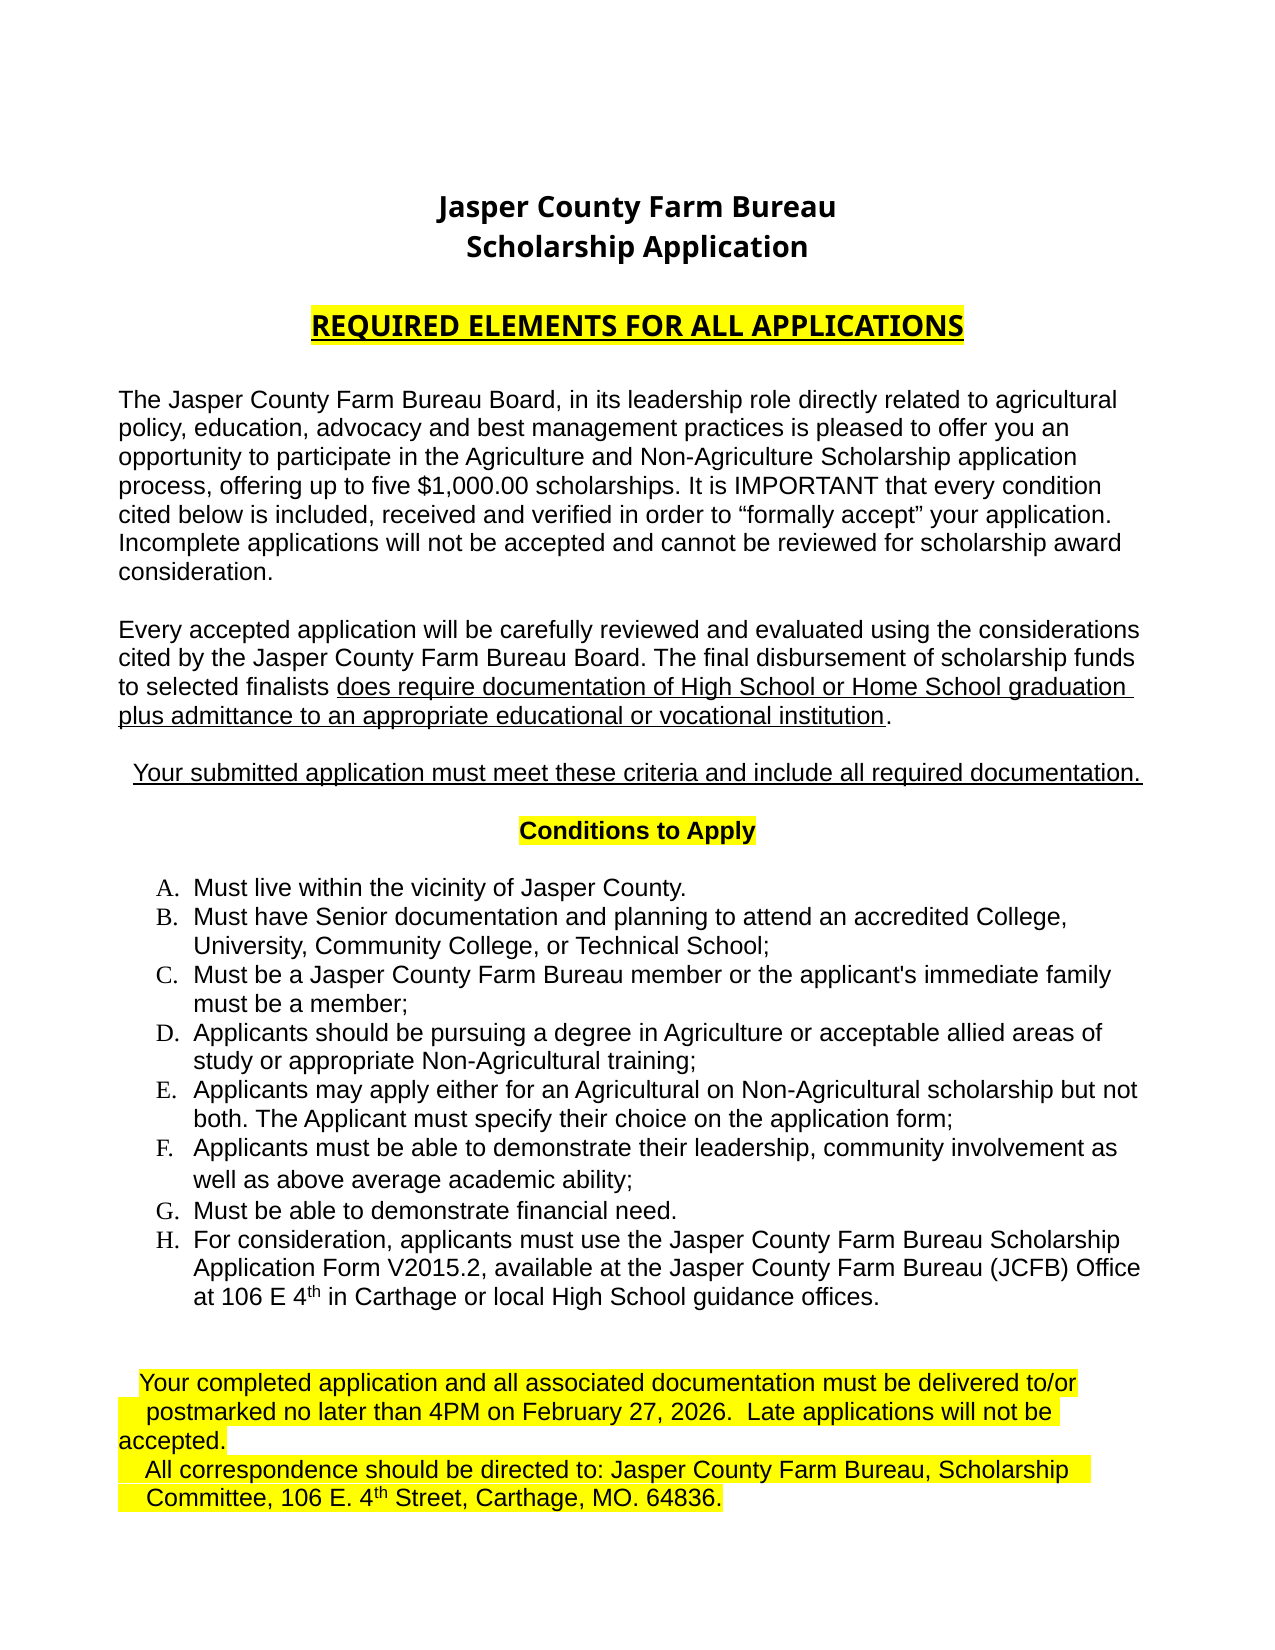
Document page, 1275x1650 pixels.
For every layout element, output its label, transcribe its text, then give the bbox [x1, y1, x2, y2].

text Your submitted application must meet these criteria and include all required documentation. [118, 758, 1157, 787]
list Must live within the vicinity of Jasper County. [156, 873, 1157, 902]
text Scholarship Application [118, 226, 1157, 266]
list For consideration, applicants must use the Jasper County Farm Bureau Scholarship Application Form V2015.2, available at the Jasper County Farm Bureau (JCFB) Office at 106 E 4th in Carthage or local High School guidance offices. [156, 1224, 1157, 1311]
text The Jasper County Farm Bureau Board, in its leadership role directly related to agricultural policy, education, advocacy and best management practices is pleased to offer you an opportunity to participate in the Agriculture and Non-Agriculture Scholarship application process, offering up to five $1,000.00 scholarships. It is IMPORTANT that every condition cited below is included, received and verified in order to “formally accept” your application. Incomplete applications will not be accepted and cannot be reviewed for scholarship award consideration. [118, 385, 1157, 586]
text REQUIRED ELEMENTS FOR ALL APPLICATIONS [118, 305, 1157, 345]
text Every accepted application will be carefully reviewed and evaluated using the considerations cited by the Jasper County Farm Bureau Board. The final disbursement of scholarship funds to selected finalists does require documentation of High School or Home School graduation plus admittance to an appropriate educational or vocational institution. [118, 615, 1157, 730]
list Must be a Jasper County Farm Bureau member or the applicant's immediate family must be a member; [156, 960, 1157, 1017]
text Committee, 106 E. 4th Street, Carthage, MO. 64836. [118, 1483, 1157, 1512]
text Jasper County Farm Bureau [118, 186, 1157, 226]
text Conditions to Apply [118, 816, 1157, 845]
list Applicants may apply either for an Agricultural on Non-Agricultural scholarship but not both. The Applicant must specify their choice on the application form; [156, 1075, 1157, 1133]
text postmarked no later than 4PM on February 27, 2026. Late applications will not be accepted. [118, 1397, 1157, 1455]
list Must have Senior documentation and planning to attend an accredited College, University, Community College, or Technical School; [156, 902, 1157, 960]
list Applicants must be able to demonstrate their leadership, community involvement as well as above average academic ability; [156, 1133, 1157, 1196]
list Must be able to demonstrate financial need. [156, 1196, 1157, 1224]
text Your completed application and all associated documentation must be delivered to/or [118, 1368, 1157, 1397]
list Applicants should be pursuing a degree in Agriculture or acceptable allied areas of study or appropriate Non-Agricultural training; [156, 1017, 1157, 1075]
text All correspondence should be directed to: Jasper County Farm Bureau, Scholarship [118, 1455, 1157, 1483]
